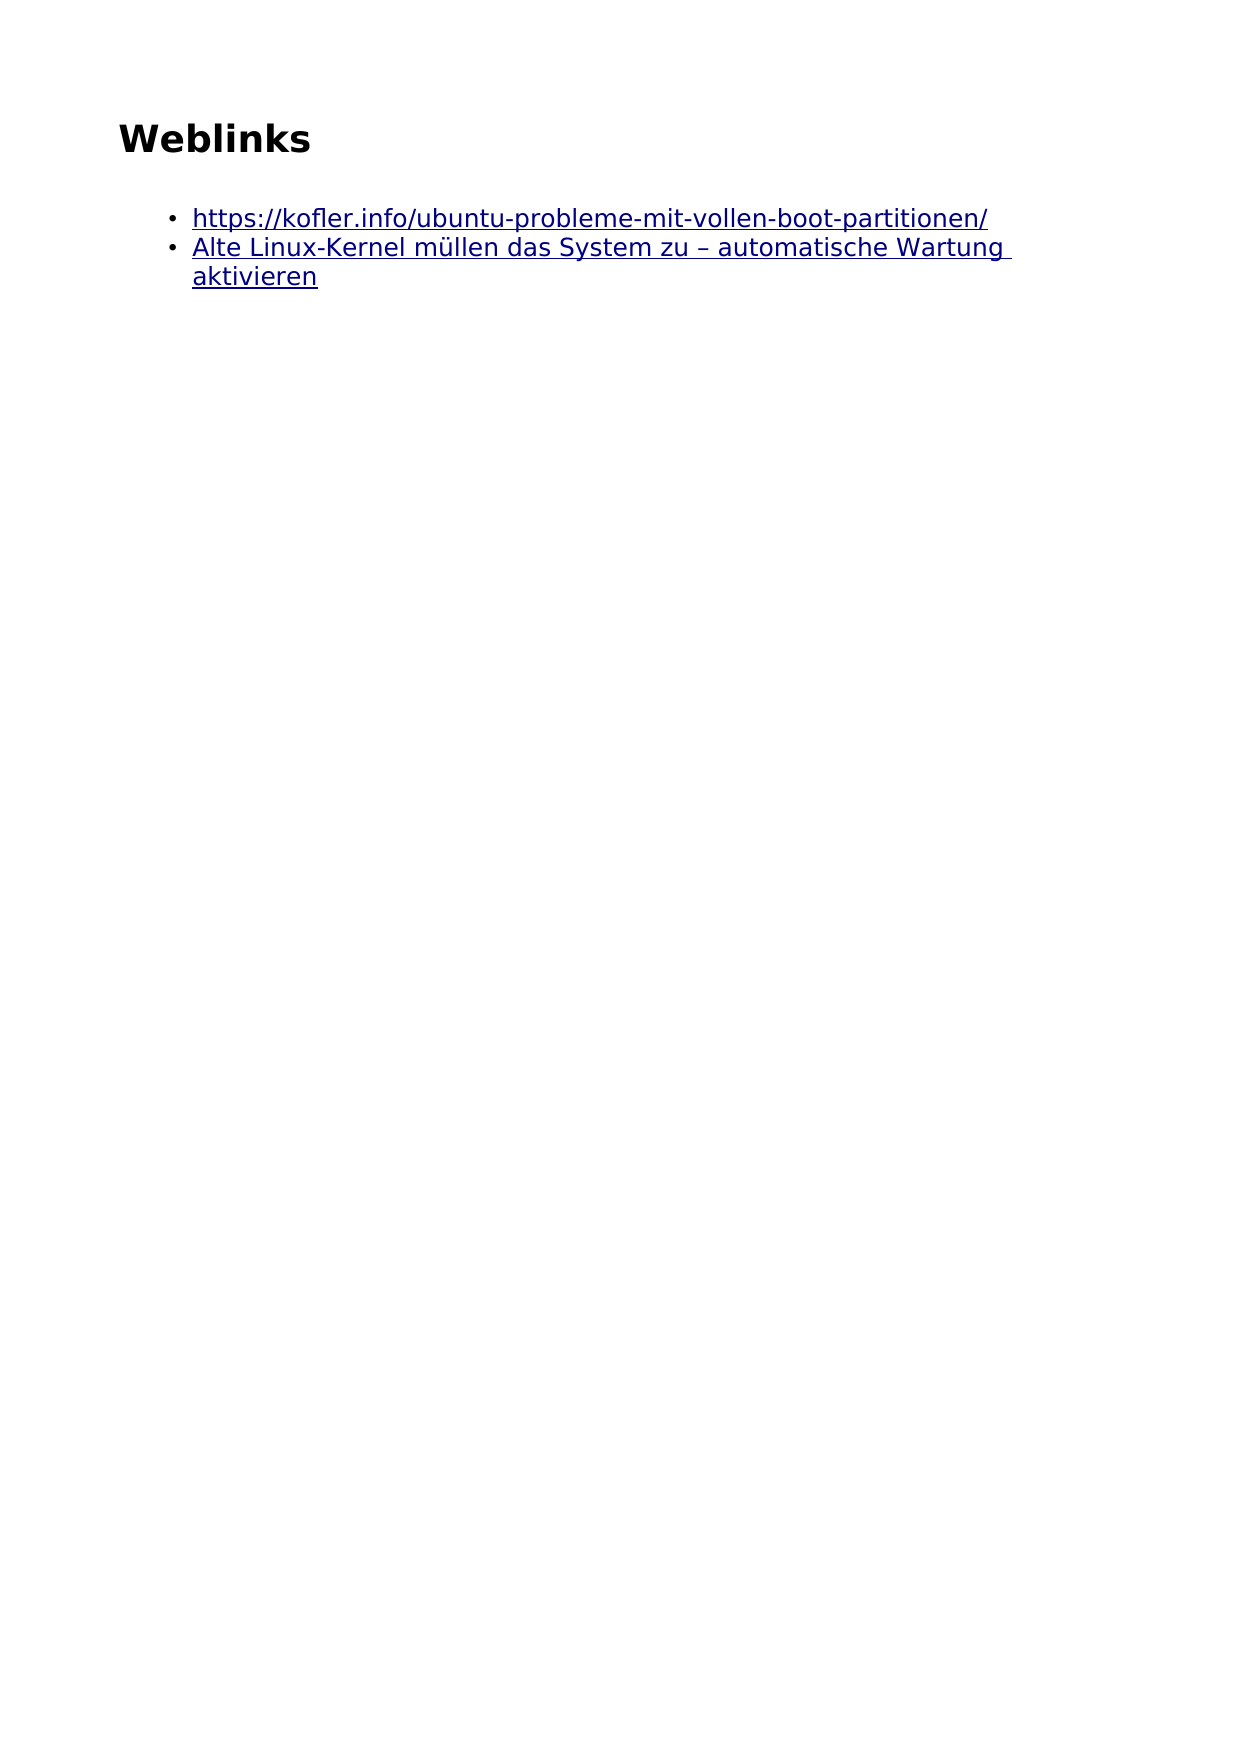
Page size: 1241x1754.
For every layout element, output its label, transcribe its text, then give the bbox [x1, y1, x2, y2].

subtitle Weblinks [118, 118, 1122, 162]
list https://kofler.info/ubuntu-probleme-mit-vollen-boot-partitionen/ [177, 204, 1122, 233]
list Alte Linux-Kernel müllen das System zu – automatische Wartung aktivieren [177, 233, 1122, 291]
